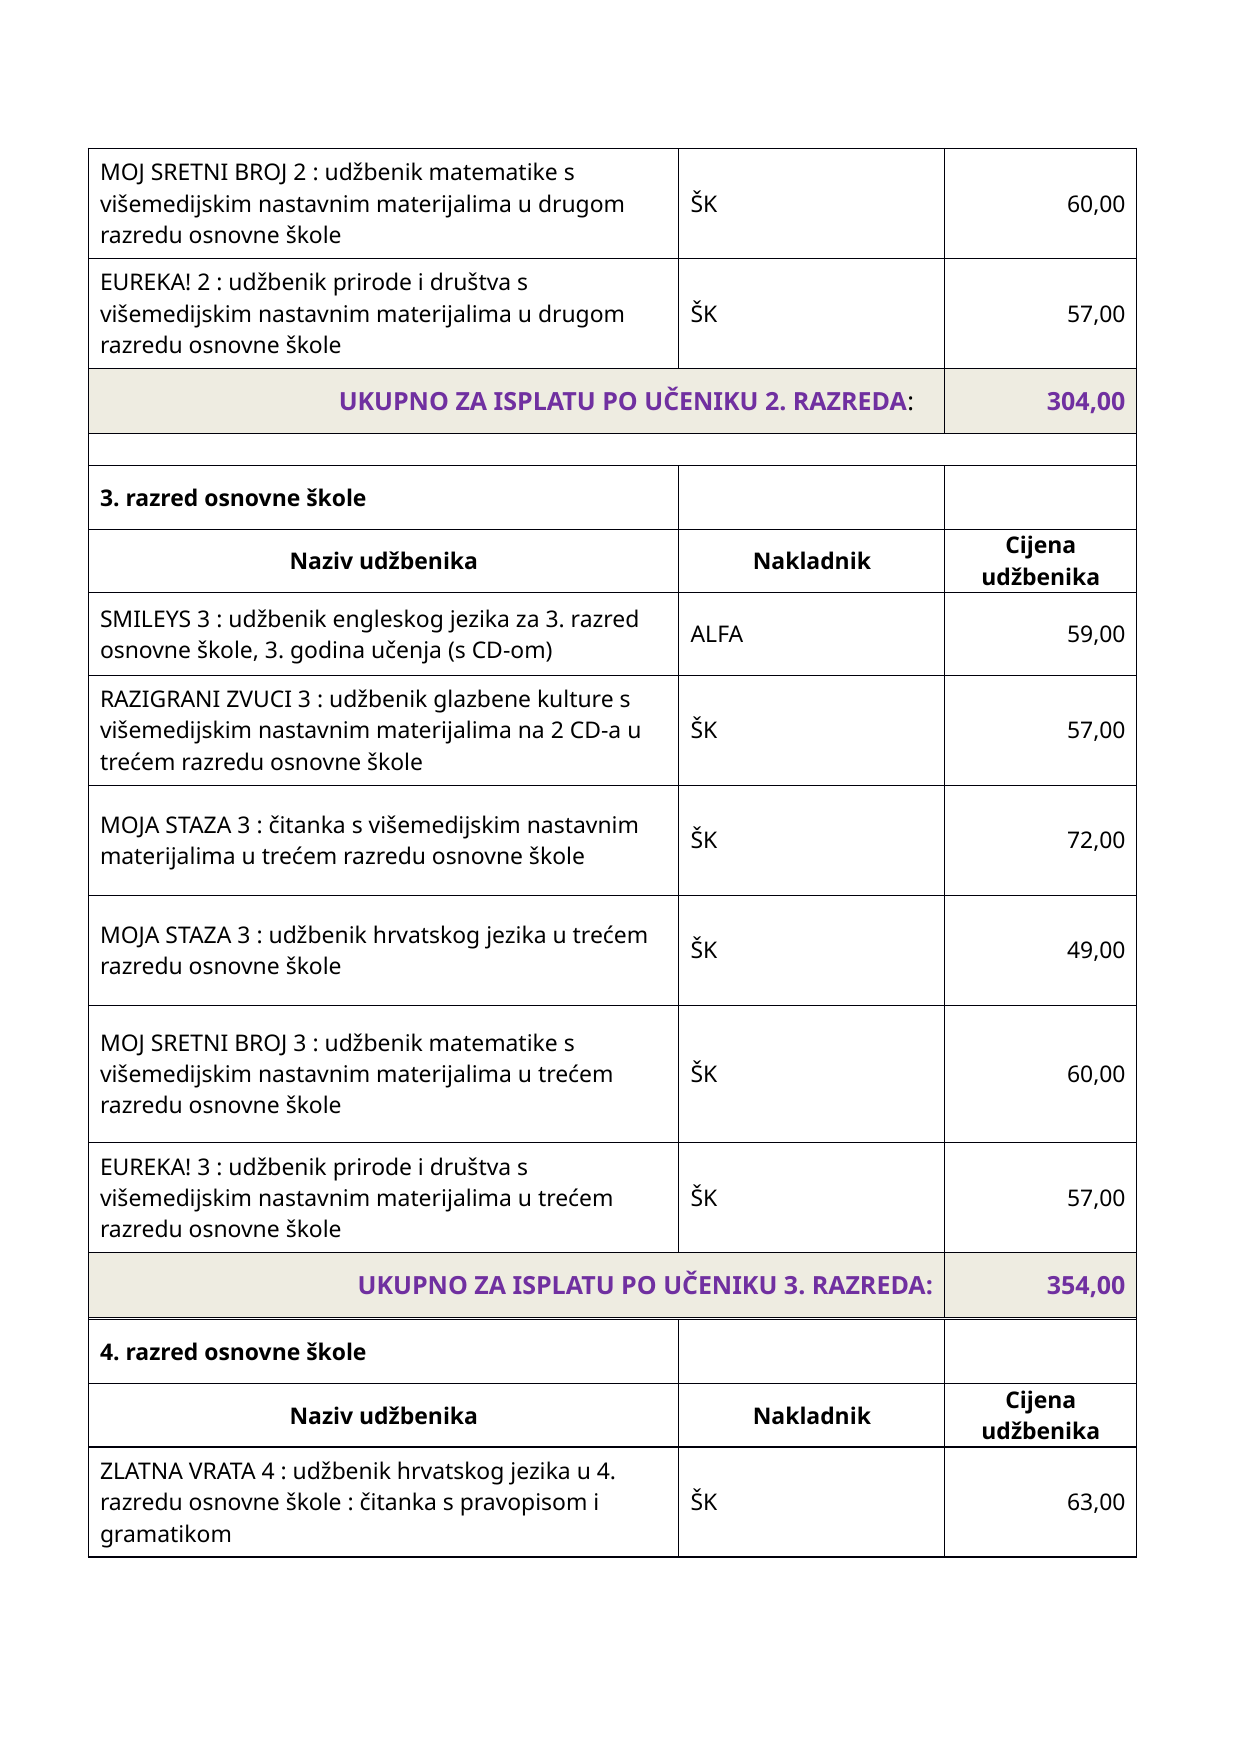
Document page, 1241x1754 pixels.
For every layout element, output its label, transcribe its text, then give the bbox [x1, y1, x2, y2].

table_cell ŠK [679, 786, 944, 894]
table_cell ŠK [679, 259, 944, 368]
table_cell 49,00 [945, 896, 1136, 1004]
table_cell Nakladnik [679, 1384, 944, 1446]
table_cell ALFA [679, 593, 944, 674]
table_cell ŠK [679, 1006, 944, 1142]
table_cell ŠK [679, 1448, 944, 1556]
table_cell EUREKA! 2 : udžbenik prirode i društva s višemedijskim nastavnim materijalima u drugom razredu osnovne škole [89, 259, 678, 368]
table_cell ŠK [679, 1143, 944, 1252]
table_cell RAZIGRANI ZVUCI 3 : udžbenik glazbene kulture s višemedijskim nastavnim materijalima na 2 CD-a u trećem razredu osnovne škole [89, 676, 678, 784]
table_cell 57,00 [945, 676, 1136, 784]
table_cell 3. razred osnovne škole [89, 466, 678, 528]
table_cell 57,00 [945, 1143, 1136, 1252]
table_cell MOJ SRETNI BROJ 3 : udžbenik matematike s višemedijskim nastavnim materijalima u trećem razredu osnovne škole [89, 1006, 678, 1142]
table_cell 60,00 [945, 149, 1136, 258]
table_cell 57,00 [945, 259, 1136, 368]
table_cell ŠK [679, 676, 944, 784]
table_cell Naziv udžbenika [89, 1384, 678, 1446]
table_cell Naziv udžbenika [89, 530, 678, 592]
table_cell Cijena udžbenika [945, 1384, 1136, 1446]
table_cell UKUPNO ZA ISPLATU PO UČENIKU 3. RAZREDA: [89, 1253, 944, 1317]
table_cell MOJ SRETNI BROJ 2 : udžbenik matematike s višemedijskim nastavnim materijalima u drugom razredu osnovne škole [89, 149, 678, 258]
table_cell [679, 466, 944, 528]
table_cell SMILEYS 3 : udžbenik engleskog jezika za 3. razred osnovne škole, 3. godina učenja (s CD-om) [89, 593, 678, 674]
table_cell MOJA STAZA 3 : čitanka s višemedijskim nastavnim materijalima u trećem razredu osnovne škole [89, 786, 678, 894]
table_cell ZLATNA VRATA 4 : udžbenik hrvatskog jezika u 4. razredu osnovne škole : čitanka s pravopisom i gramatikom [89, 1448, 678, 1556]
table_cell EUREKA! 3 : udžbenik prirode i društva s višemedijskim nastavnim materijalima u trećem razredu osnovne škole [89, 1143, 678, 1252]
table_cell 60,00 [945, 1006, 1136, 1142]
table_cell [89, 434, 1136, 465]
table_cell UKUPNO ZA ISPLATU PO UČENIKU 2. RAZREDA: [89, 369, 944, 433]
table_cell ŠK [679, 896, 944, 1004]
table_cell 59,00 [945, 593, 1136, 674]
table_cell Nakladnik [679, 530, 944, 592]
table_cell ŠK [679, 149, 944, 258]
table_cell 63,00 [945, 1448, 1136, 1556]
table_cell [945, 1320, 1136, 1383]
table_cell Cijena udžbenika [945, 530, 1136, 592]
table_cell 4. razred osnovne škole [89, 1320, 678, 1383]
table_cell MOJA STAZA 3 : udžbenik hrvatskog jezika u trećem razredu osnovne škole [89, 896, 678, 1004]
table_cell [679, 1320, 944, 1383]
table_cell 354,00 [945, 1253, 1136, 1317]
table_cell 72,00 [945, 786, 1136, 894]
table_cell 304,00 [945, 369, 1136, 433]
table_cell [945, 466, 1136, 528]
